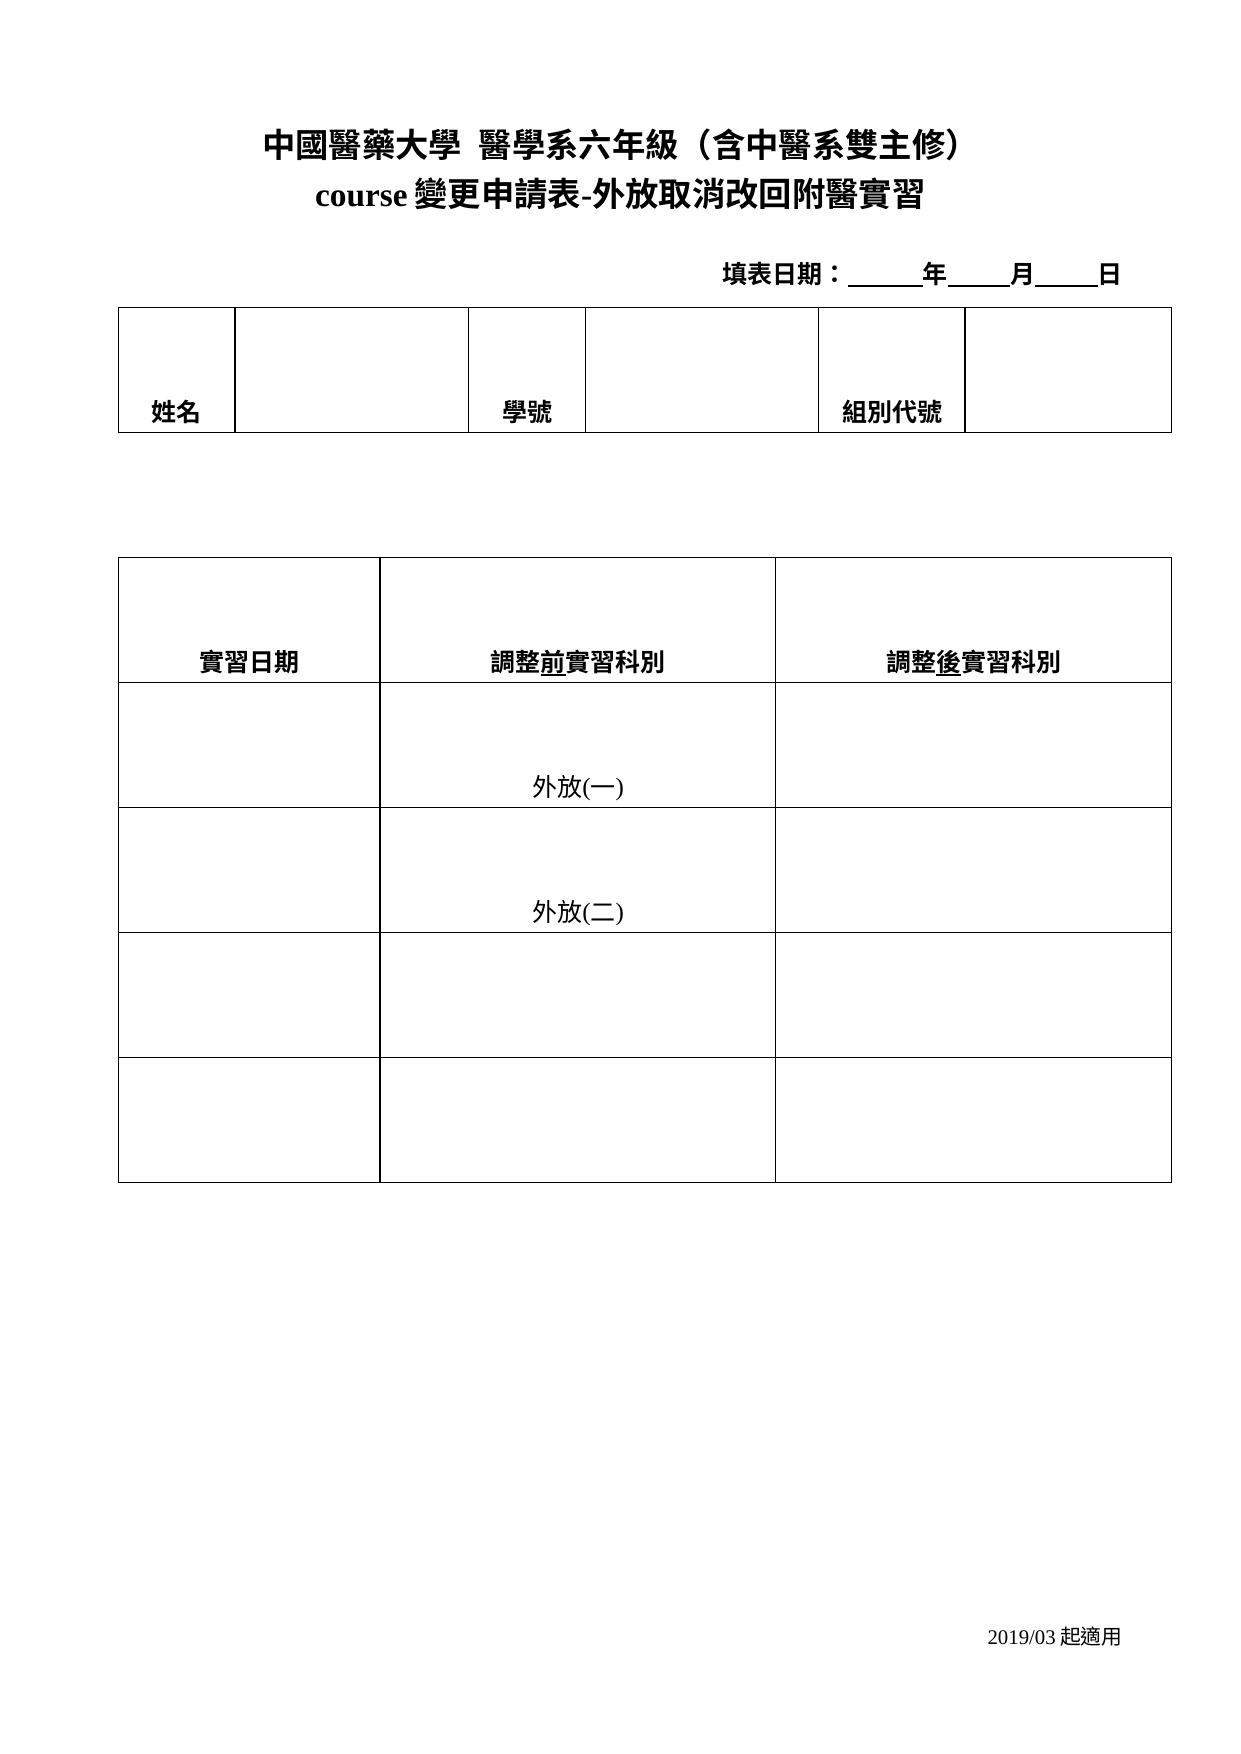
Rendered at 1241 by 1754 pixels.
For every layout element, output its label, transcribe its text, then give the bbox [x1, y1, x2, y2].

table_header 調整後實習科別 [776, 558, 1171, 682]
table_cell [119, 808, 379, 932]
table_cell [119, 1058, 379, 1182]
table_header 組別代號 [819, 308, 964, 432]
table_header [966, 308, 1171, 432]
text 填表日期： 年 月 日 [118, 254, 1122, 290]
table_header [236, 308, 468, 432]
table_cell [776, 1058, 1171, 1182]
table_cell [776, 683, 1171, 807]
table_header 學號 [469, 308, 585, 432]
table_cell 外放(二) [381, 808, 775, 932]
text 中國醫藥大學 醫學系六年級（含中醫系雙主修） [118, 119, 1122, 167]
table_header 調整前實習科別 [381, 558, 775, 682]
table_cell [776, 933, 1171, 1057]
table_cell [381, 1058, 775, 1182]
table_header 實習日期 [119, 558, 379, 682]
table_header [586, 308, 818, 432]
table_header 姓名 [119, 308, 234, 432]
table_cell 外放(一) [381, 683, 775, 807]
table_cell [381, 933, 775, 1057]
table_cell [776, 808, 1171, 932]
table_cell [119, 683, 379, 807]
text course變更申請表-外放取消改回附醫實習 [118, 167, 1122, 216]
table_cell [119, 933, 379, 1057]
